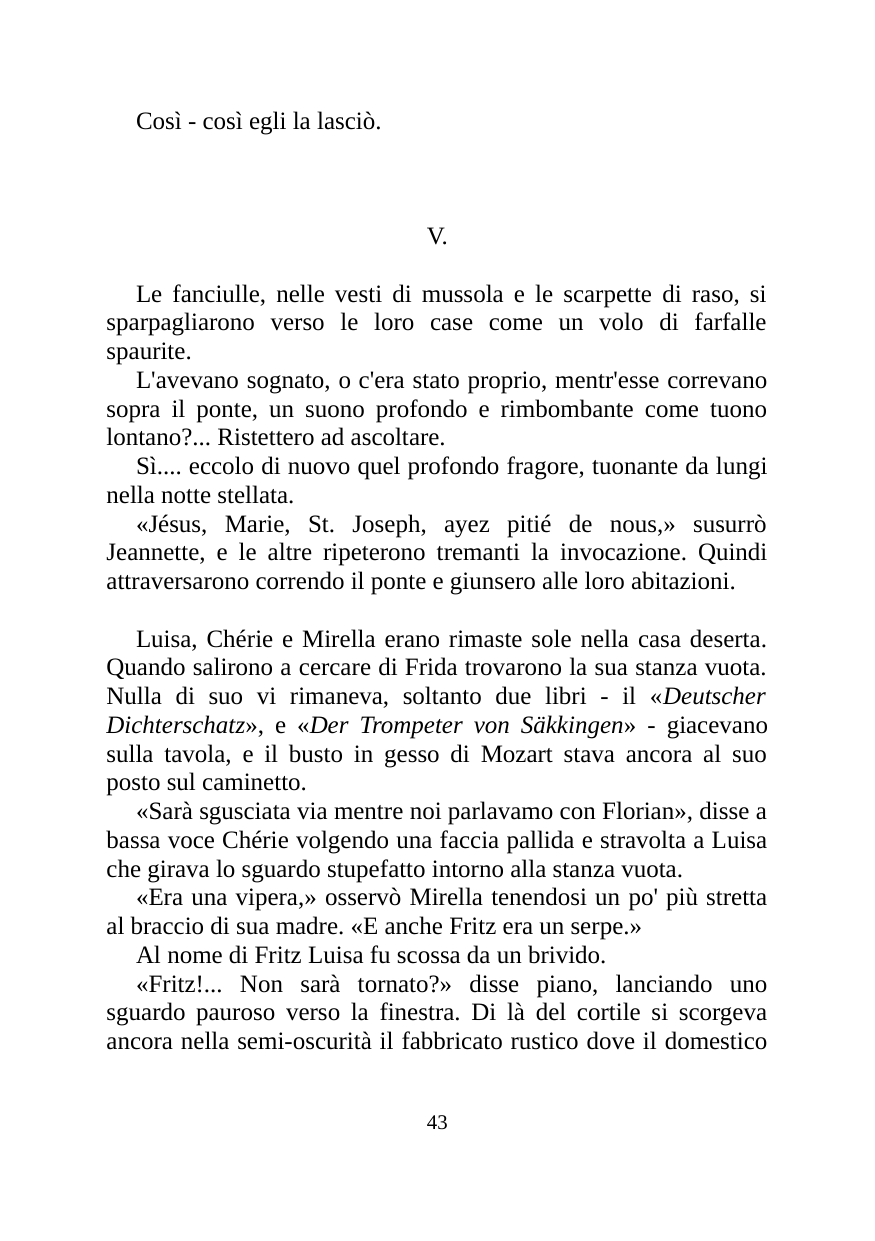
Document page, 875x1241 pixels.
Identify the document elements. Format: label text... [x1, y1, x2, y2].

text L'avevano sognato, o c'era stato proprio, mentr'esse correvano sopra il ponte, un suono profondo e rimbombante come tuono lontano?... Ristettero ad ascoltare. [106, 365, 768, 451]
text V. [106, 221, 768, 250]
text «Sarà sgusciata via mentre noi parlavamo con Florian», disse a bassa voce Chérie volgendo una faccia pallida e stravolta a Luisa che girava lo sguardo stupefatto intorno alla stanza vuota. [106, 796, 768, 882]
text Così - così egli la lasciò. [106, 106, 768, 135]
text «Era una vipera,» osservò Mirella tenendosi un po' più stretta al braccio di sua madre. «E anche Fritz era un serpe.» [106, 882, 768, 940]
text Al nome di Fritz Luisa fu scossa da un brivido. [106, 940, 768, 969]
text «Fritz!... Non sarà tornato?» disse piano, lanciando uno sguardo pauroso verso la finestra. Di là del cortile si scorgeva ancora nella semi-oscurità il fabbricato rustico dove il domestico [106, 969, 768, 1055]
text «Jésus, Marie, St. Joseph, ayez pitié de nous,» susurrò Jeannette, e le altre ripeterono tremanti la invocazione. Quindi attraversarono correndo il ponte e giunsero alle loro abitazioni. [106, 509, 768, 595]
text Sì.... eccolo di nuovo quel profondo fragore, tuonante da lungi nella notte stellata. [106, 451, 768, 509]
text Le fanciulle, nelle vesti di mussola e le scarpette di raso, si sparpagliarono verso le loro case come un volo di farfalle spaurite. [106, 279, 768, 365]
text Luisa, Chérie e Mirella erano rimaste sole nella casa deserta. Quando salirono a cercare di Frida trovarono la sua stanza vuota. Nulla di suo vi rimaneva, soltanto due libri - il «Deutscher Dichterschatz», e «Der Trompeter von Säkkingen» - giacevano sulla tavola, e il busto in gesso di Mozart stava ancora al suo posto sul caminetto. [106, 624, 768, 796]
